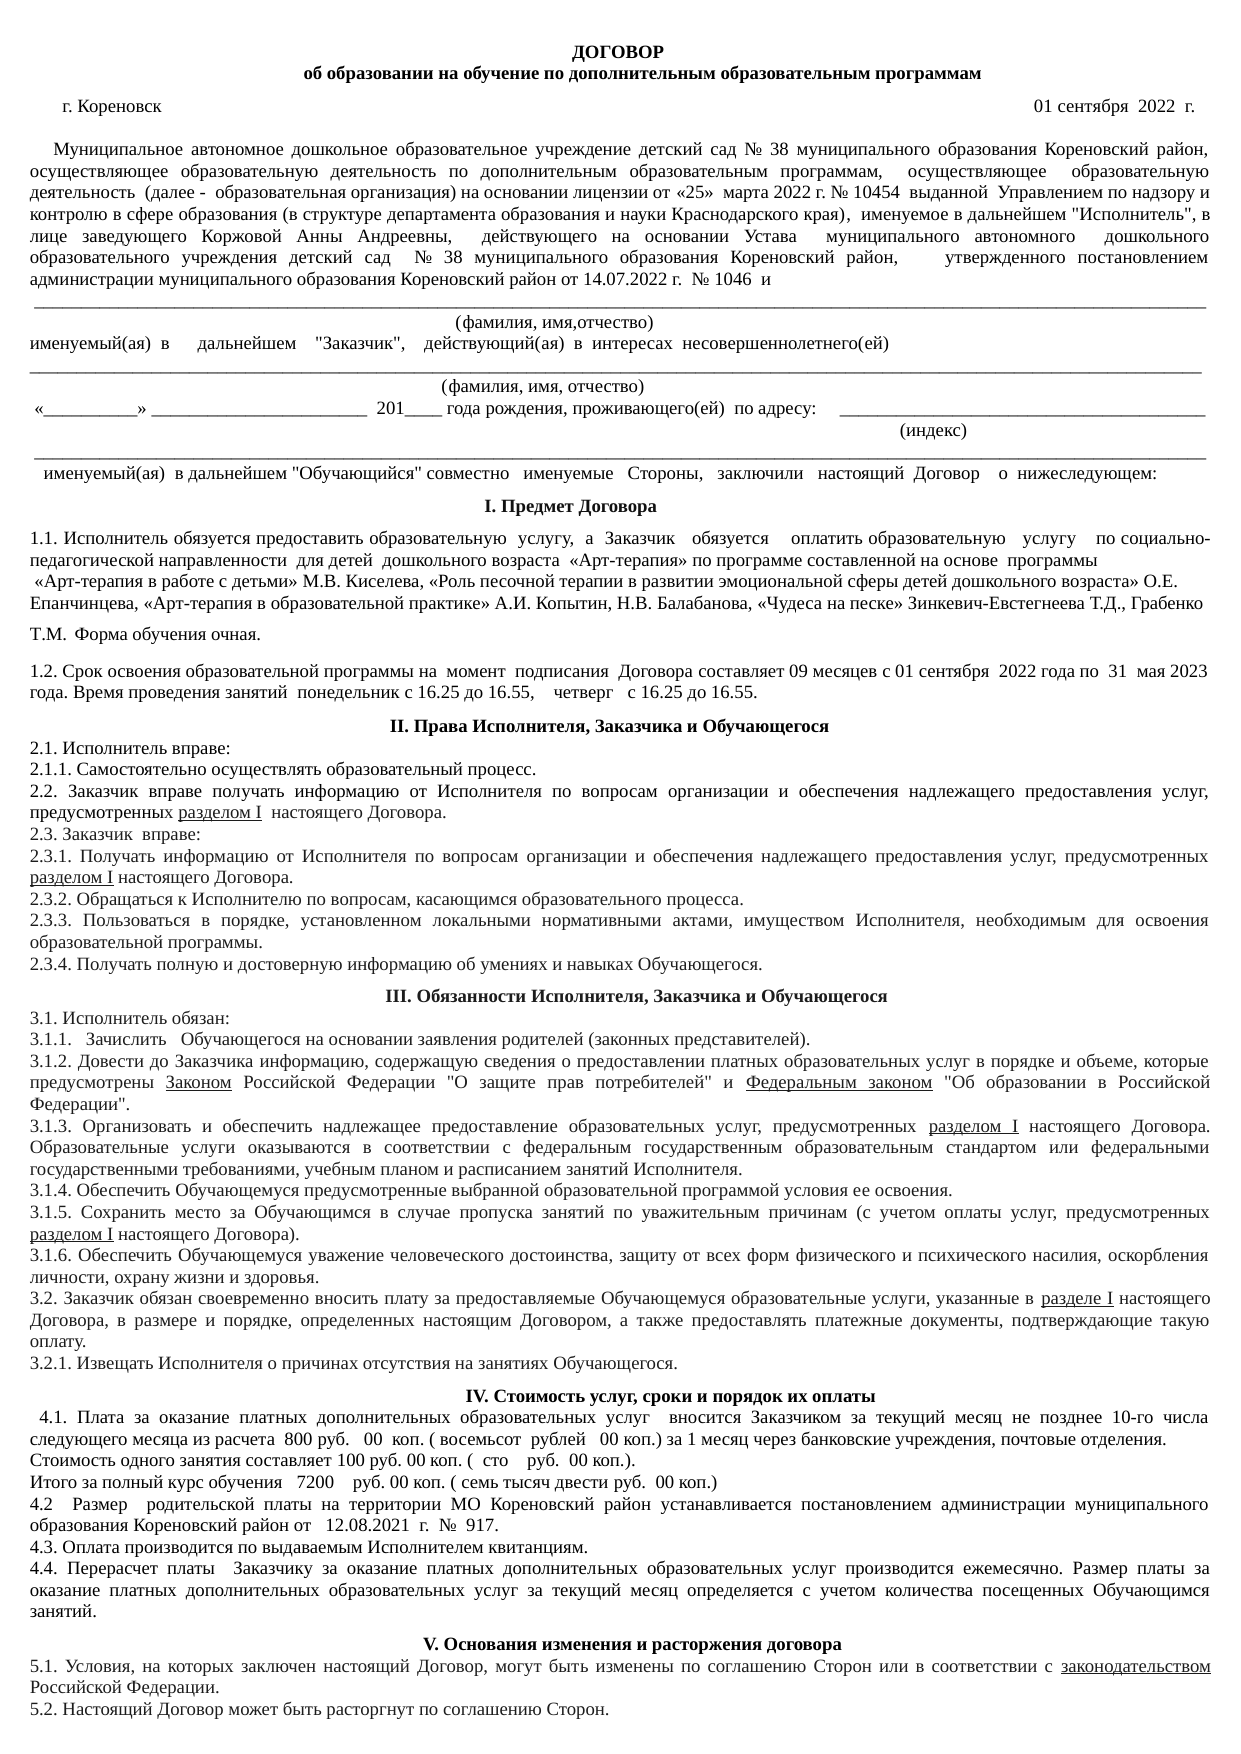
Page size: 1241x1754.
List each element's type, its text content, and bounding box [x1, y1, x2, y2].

text 2.3. Заказчик вправе: [29, 823, 1211, 844]
text 3.2. Заказчик обязан своевременно вносить плату за предоставляемые Обучающемуся образовательные услуги, указанные в разделе I настоящего Договора, в размере и порядке, определенных настоящим Договором, а также предоставлять платежные документы, подтверждающие такую оплату. [29, 1287, 1211, 1352]
text 1.1. Исполнитель обязуется предоставить образовательную услугу, а Заказчик обязуется оплатить образовательную услугу по социально-педагогической направленности для детей дошкольного возраста «Арт-терапия» по программе составленной на основе программы [29, 527, 1211, 570]
text 2.1. Исполнитель вправе: [29, 737, 1211, 758]
text _____________________________________________________________________________________________________________________________ [29, 289, 1211, 311]
text 3.2.1. Извещать Исполнителя о причинах отсутствия на занятиях Обучающегося. [29, 1352, 1211, 1373]
text 2.3.3. Пользоваться в порядке, установленном локальными нормативными актами, имуществом Исполнителя, необходимым для освоения образовательной программы. [29, 909, 1211, 952]
text именуемый(ая) в дальнейшем "Обучающийся" совместно именуемые Стороны, заключили настоящий Договор о нижеследующем: [29, 462, 1211, 483]
text 3.1.4. Обеспечить Обучающемуся предусмотренные выбранной образовательной программой условия ее освоения. [29, 1179, 1211, 1201]
text именуемый(ая) в дальнейшем "Заказчик", действующий(ая) в интересах несовершеннолетнего(ей) [29, 332, 1211, 354]
text 4.3. Оплата производится по выдаваемым Исполнителем квитанциям. [29, 1536, 1211, 1557]
text 2.3.4. Получать полную и достоверную информацию об умениях и навыках Обучающегося. [29, 952, 1211, 974]
text II. Права Исполнителя, Заказчика и Обучающегося [29, 715, 1211, 737]
text г. Кореновск 01 сентября 2022 г. [29, 95, 1211, 117]
text 4.1. Плата за оказание платных дополнительных образовательных услуг вносится Заказчиком за текущий месяц не позднее 10-го числа следующего месяца из расчета 800 руб. 00 коп. ( восемьсот рублей 00 коп.) за 1 месяц через банковские учреждения, почтовые отделения. [29, 1406, 1211, 1449]
subtitle ДОГОВОР об образовании на обучение по дополнительным образовательным программам [29, 41, 1211, 84]
subtitle III. Обязанности Исполнителя, Заказчика и Обучающегося [29, 985, 1211, 1007]
subtitle I. Предмет Договора [29, 494, 1211, 516]
text «Арт-терапия в работе с детьми» М.В. Киселева, «Роль песочной терапии в развитии эмоциональной сферы детей дошкольного возраста» О.Е. Епанчинцева, «Арт-терапия в образовательной практике» А.И. Копытин, Н.В. Балабанова, «Чудеса на песке» Зинкевич-Евстегнеева Т.Д., Грабенко Т.М. Форма обучения очная. [29, 570, 1211, 647]
text (фамилия, имя, отчество) [29, 375, 1211, 397]
text Муниципальное автономное дошкольное образовательное учреждение детский сад № 38 муниципального образования Кореновский район, осуществляющее образовательную деятельность по дополнительным образовательным программам, осуществляющее образовательную деятельность (далее - образовательная организация) на основании лицензии от «25» марта 2022 г. № 10454 выданной Управлением по надзору и контролю в сфере образования (в структуре департамента образования и науки Краснодарского края), именуемое в дальнейшем "Исполнитель", в лице заведующего Коржовой Анны Андреевны, действующего на основании Устава муниципального автономного дошкольного образовательного учреждения детский сад № 38 муниципального образования Кореновский район, утвержденного постановлением администрации муниципального образования Кореновский район от 14.07.2022 г. № 1046 и [29, 138, 1211, 289]
subtitle V. Основания изменения и расторжения договора [29, 1633, 1211, 1654]
text 2.3.1. Получать информацию от Исполнителя по вопросам организации и обеспечения надлежащего предоставления услуг, предусмотренных разделом I настоящего Договора. [29, 844, 1211, 888]
text 4.2 Размер родительской платы на территории МО Кореновский район устанавливается постановлением администрации муниципального образования Кореновский район от 12.08.2021 г. № 917. [29, 1492, 1211, 1536]
text 3.1.1. Зачислить Обучающегося на основании заявления родителей (законных представителей). [29, 1028, 1211, 1050]
text 4.4. Перерасчет платы Заказчику за оказание платных дополнительных образовательных услуг производится ежемесячно. Размер платы за оказание платных дополнительных образовательных услуг за текущий месяц определяется с учетом количества посещенных Обучающимся занятий. [29, 1557, 1211, 1622]
text 3.1. Исполнитель обязан: [29, 1007, 1211, 1028]
text 3.1.3. Организовать и обеспечить надлежащее предоставление образовательных услуг, предусмотренных разделом I настоящего Договора. Образовательные услуги оказываются в соответствии с федеральным государственным образовательным стандартом или федеральными государственными требованиями, учебным планом и расписанием занятий Исполнителя. [29, 1114, 1211, 1179]
text _____________________________________________________________________________________________________________________________ [29, 440, 1211, 462]
text 2.1.1. Самостоятельно осуществлять образовательный процесс. [29, 758, 1211, 780]
text (фамилия, имя,отчество) [29, 311, 1211, 332]
text 1.2. Срок освоения образовательной программы на момент подписания Договора составляет 09 месяцев с 01 сентября 2022 года по 31 мая 2023 года. Время проведения занятий понедельник с 16.25 до 16.55, четверг с 16.25 до 16.55. [29, 659, 1211, 703]
text «__________» _______________________ 201____ года рождения, проживающего(ей) по адресу: _______________________________________ [29, 397, 1211, 418]
text (индекс) [29, 418, 1211, 440]
text _____________________________________________________________________________________________________________________________ [29, 354, 1211, 375]
text 5.1. Условия, на которых заключен настоящий Договор, могут быть изменены по соглашению Сторон или в соответствии с законодательством Российской Федерации. [29, 1654, 1211, 1698]
text 2.3.2. Обращаться к Исполнителю по вопросам, касающимся образовательного процесса. [29, 888, 1211, 909]
text 2.2. Заказчик вправе получать информацию от Исполнителя по вопросам организации и обеспечения надлежащего предоставления услуг, предусмотренных разделом I настоящего Договора. [29, 780, 1211, 823]
text 3.1.5. Сохранить место за Обучающимся в случае пропуска занятий по уважительным причинам (с учетом оплаты услуг, предусмотренных разделом I настоящего Договора). [29, 1201, 1211, 1244]
text 3.1.6. Обеспечить Обучающемуся уважение человеческого достоинства, защиту от всех форм физического и психического насилия, оскорбления личности, охрану жизни и здоровья. [29, 1244, 1211, 1287]
text 5.2. Настоящий Договор может быть расторгнут по соглашению Сторон. [29, 1698, 1211, 1719]
text Итого за полный курс обучения 7200 руб. 00 коп. ( семь тысяч двести руб. 00 коп.) [29, 1471, 1211, 1492]
text Стоимость одного занятия составляет 100 руб. 00 коп. ( сто руб. 00 коп.). [29, 1449, 1211, 1471]
text 3.1.2. Довести до Заказчика информацию, содержащую сведения о предоставлении платных образовательных услуг в порядке и объеме, которые предусмотрены Законом Российской Федерации "О защите прав потребителей" и Федеральным законом "Об образовании в Российской Федерации". [29, 1050, 1211, 1114]
subtitle IV. Стоимость услуг, сроки и порядок их оплаты [29, 1384, 1211, 1406]
